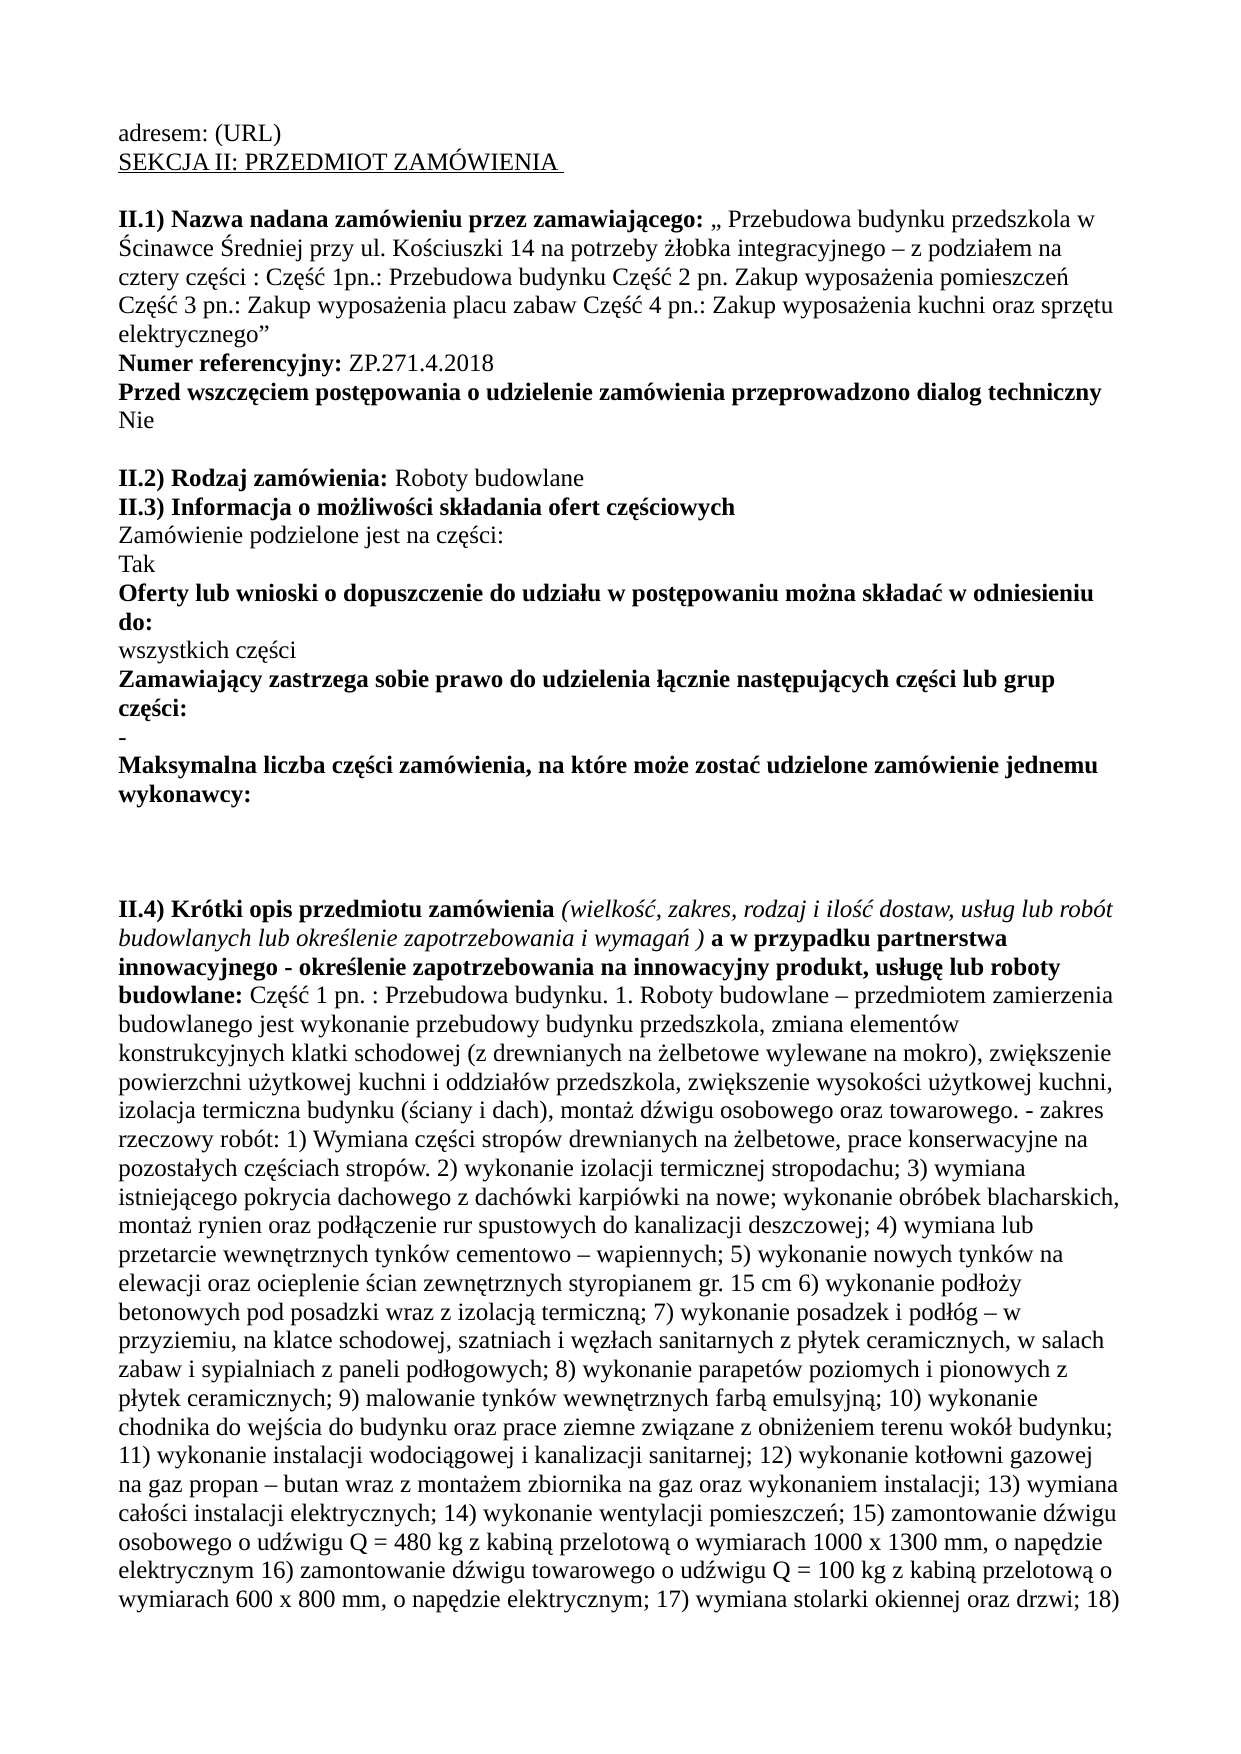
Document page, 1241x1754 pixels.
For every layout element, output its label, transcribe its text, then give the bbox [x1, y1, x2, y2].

text II.1) Nazwa nadana zamówieniu przez zamawiającego: „ Przebudowa budynku przedszkola w Ścinawce Średniej przy ul. Kościuszki 14 na potrzeby żłobka integracyjnego – z podziałem na cztery części : Część 1pn.: Przebudowa budynku Część 2 pn. Zakup wyposażenia pomieszczeń Część 3 pn.: Zakup wyposażenia placu zabaw Część 4 pn.: Zakup wyposażenia kuchni oraz sprzętu elektrycznego” Numer referencyjny: ZP.271.4.2018 Przed wszczęciem postępowania o udzielenie zamówienia przeprowadzono dialog techniczny [118, 176, 1122, 406]
text II.2) Rodzaj zamówienia: Roboty budowlane II.3) Informacja o możliwości składania ofert częściowych Zamówienie podzielone jest na części: [118, 434, 1122, 549]
text SEKCJA II: PRZEDMIOT ZAMÓWIENIA [118, 147, 1122, 176]
text Nie [118, 406, 1122, 434]
text adresem: (URL) [118, 118, 1122, 147]
text Tak Oferty lub wnioski o dopuszczenie do udziału w postępowaniu można składać w odniesieniu do: wszystkich części [118, 549, 1122, 664]
text Zamawiający zastrzega sobie prawo do udzielenia łącznie następujących części lub grup części: - Maksymalna liczba części zamówienia, na które może zostać udzielone zamówienie jednemu wykonawcy: II.4) Krótki opis przedmiotu zamówienia (wielkość, zakres, rodzaj i ilość dostaw, usług lub robót budowlanych lub określenie zapotrzebowania i wymagań ) a w przypadku partnerstwa innowacyjnego - określenie zapotrzebowania na innowacyjny produkt, usługę lub roboty budowlane: Część 1 pn. : Przebudowa budynku. 1. Roboty budowlane – przedmiotem zamierzenia budowlanego jest wykonanie przebudowy budynku przedszkola, zmiana elementów konstrukcyjnych klatki schodowej (z drewnianych na żelbetowe wylewane na mokro), zwiększenie powierzchni użytkowej kuchni i oddziałów przedszkola, zwiększenie wysokości użytkowej kuchni, izolacja termiczna budynku (ściany i dach), montaż dźwigu osobowego oraz towarowego. - zakres rzeczowy robót: 1) Wymiana części stropów drewnianych na żelbetowe, prace konserwacyjne na pozostałych częściach stropów. 2) wykonanie izolacji termicznej stropodachu; 3) wymiana istniejącego pokrycia dachowego z dachówki karpiówki na nowe; wykonanie obróbek blacharskich, montaż rynien oraz podłączenie rur spustowych do kanalizacji deszczowej; 4) wymiana lub przetarcie wewnętrznych tynków cementowo – wapiennych; 5) wykonanie nowych tynków na elewacji oraz ocieplenie ścian zewnętrznych styropianem gr. 15 cm 6) wykonanie podłoży betonowych pod posadzki wraz z izolacją termiczną; 7) wykonanie posadzek i podłóg – w przyziemiu, na klatce schodowej, szatniach i węzłach sanitarnych z płytek ceramicznych, w salach zabaw i sypialniach z paneli podłogowych; 8) wykonanie parapetów poziomych i pionowych z płytek ceramicznych; 9) malowanie tynków wewnętrznych farbą emulsyjną; 10) wykonanie chodnika do wejścia do budynku oraz prace ziemne związane z obniżeniem terenu wokół budynku; 11) wykonanie instalacji wodociągowej i kanalizacji sanitarnej; 12) wykonanie kotłowni gazowej na gaz propan – butan wraz z montażem zbiornika na gaz oraz wykonaniem instalacji; 13) wymiana całości instalacji elektrycznych; 14) wykonanie wentylacji pomieszczeń; 15) zamontowanie dźwigu osobowego o udźwigu Q = 480 kg z kabiną przelotową o wymiarach 1000 x 1300 mm, o napędzie elektrycznym 16) zamontowanie dźwigu towarowego o udźwigu Q = 100 kg z kabiną przelotową o wymiarach 600 x 800 mm, o napędzie elektrycznym; 17) wymiana stolarki okiennej oraz drzwi; 18) [118, 664, 1122, 1613]
